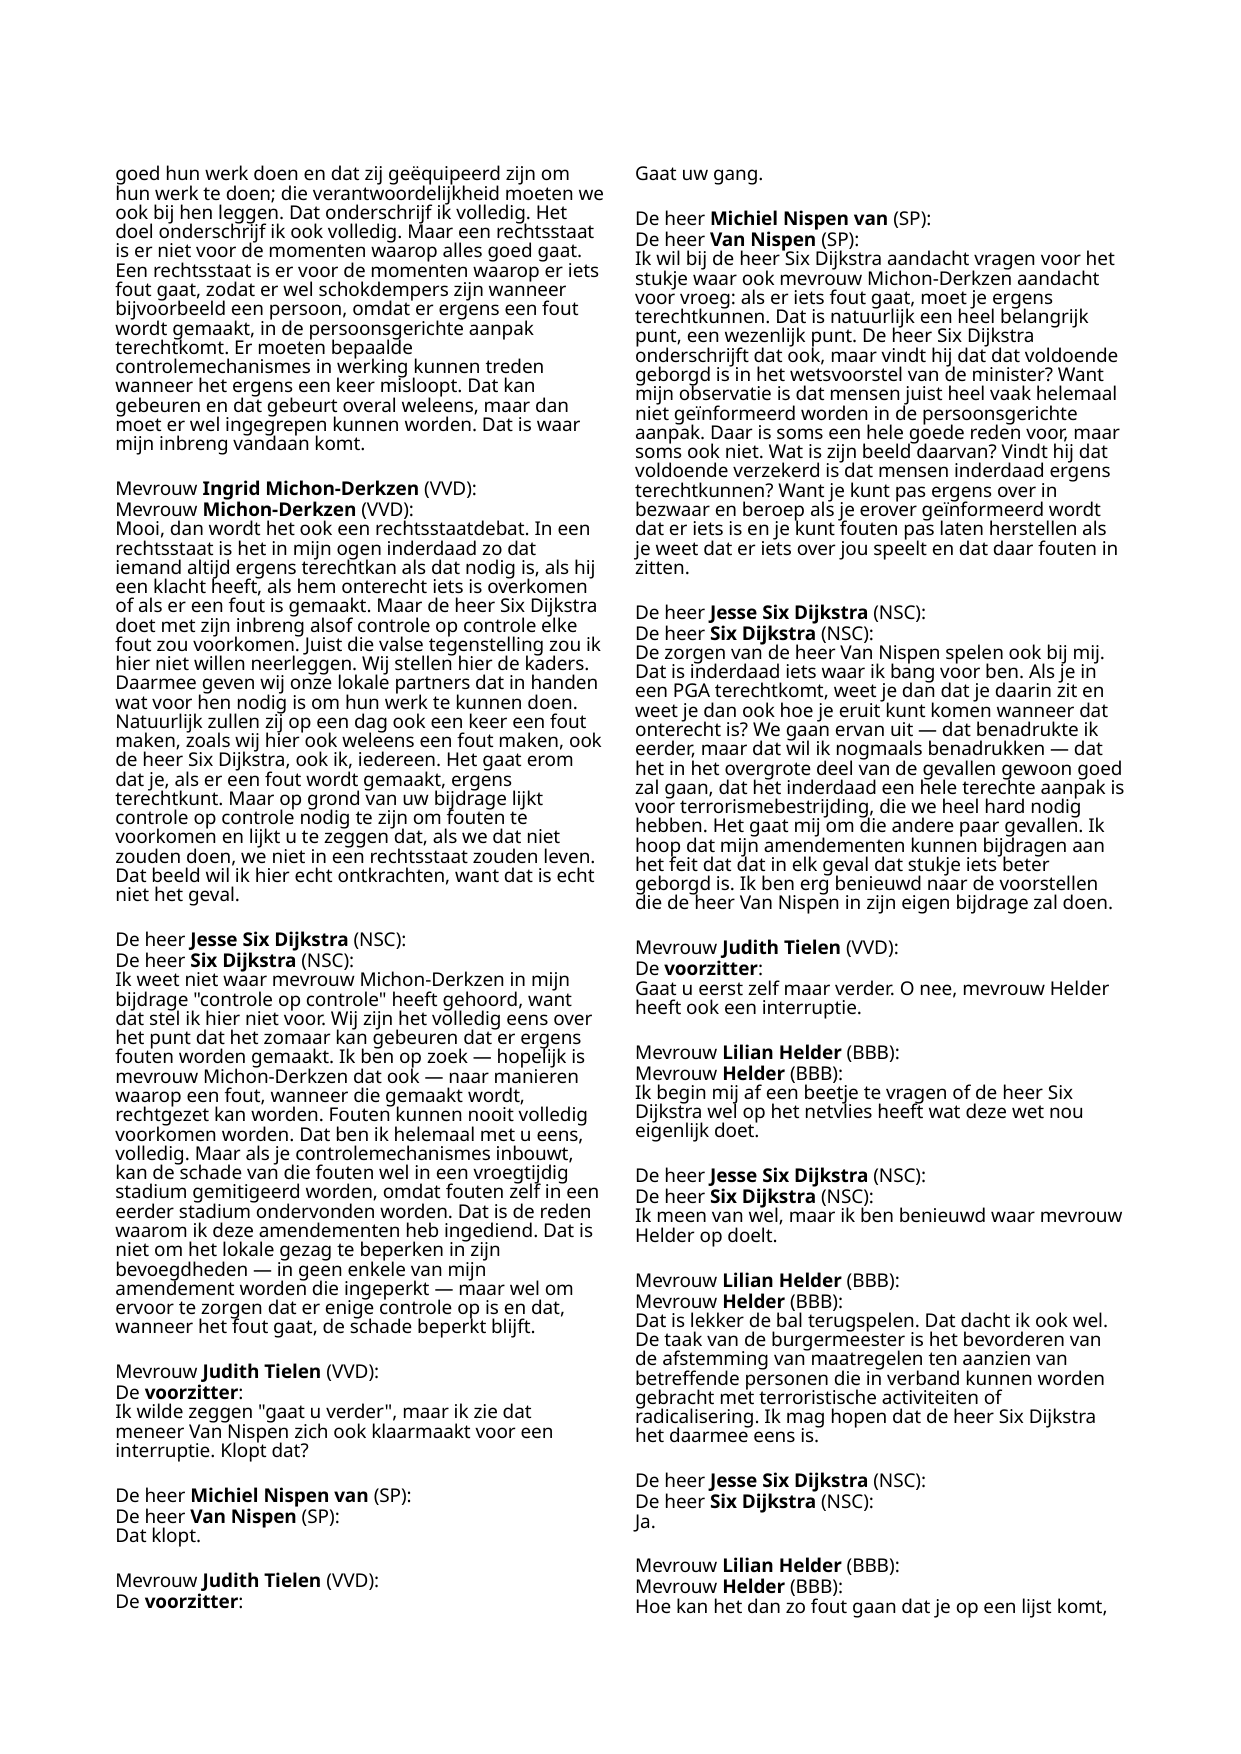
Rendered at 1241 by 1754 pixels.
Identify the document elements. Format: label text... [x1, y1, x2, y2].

text Mevrouw Judith Tielen (VVD): [635, 934, 1125, 960]
text De heer Six Dijkstra (NSC): [635, 624, 1125, 644]
text Ik wilde zeggen "gaat u verder", maar ik zie dat meneer Van Nispen zich ook klaarmaakt voor een interruptie. Klopt dat? [115, 1403, 605, 1461]
text Mevrouw Michon-Derkzen (VVD): [115, 501, 605, 520]
text Mevrouw Judith Tielen (VVD): [115, 1567, 605, 1593]
text De heer Michiel Nispen van (SP): [635, 205, 1125, 231]
text Ik wil bij de heer Six Dijkstra aandacht vragen voor het stukje waar ook mevrouw Michon-Derkzen aandacht voor vroeg: als er iets fout gaat, moet je ergens terechtkunnen. Dat is natuurlijk een heel belangrijk punt, een wezenlijk punt. De heer Six Dijkstra onderschrijft dat ook, maar vindt hij dat dat voldoende geborgd is in het wetsvoorstel van de minister? Want mijn observatie is dat mensen juist heel vaak helemaal niet geïnformeerd worden in de persoonsgerichte aanpak. Daar is soms een hele goede reden voor, maar soms ook niet. Wat is zijn beeld daarvan? Vindt hij dat voldoende verzekerd is dat mensen inderdaad ergens terechtkunnen? Want je kunt pas ergens over in bezwaar en beroep als je erover geïnformeerd wordt dat er iets is en je kunt fouten pas laten herstellen als je weet dat er iets over jou speelt en dat daar fouten in zitten. [635, 250, 1125, 578]
text De voorzitter: [115, 1593, 605, 1612]
text De voorzitter: [115, 1384, 605, 1403]
text De heer Jesse Six Dijkstra (NSC): [635, 599, 1125, 624]
text Ja. [635, 1513, 1125, 1532]
text Ik begin mij af een beetje te vragen of de heer Six Dijkstra wel op het netvlies heeft wat deze wet nou eigenlijk doet. [635, 1084, 1125, 1142]
text Mevrouw Lilian Helder (BBB): [635, 1267, 1125, 1293]
text De heer Van Nispen (SP): [635, 231, 1125, 250]
text Mevrouw Lilian Helder (BBB): [635, 1039, 1125, 1064]
text Gaat u eerst zelf maar verder. O nee, mevrouw Helder heeft ook een interruptie. [635, 979, 1125, 1018]
text Ik meen van wel, maar ik ben benieuwd waar mevrouw Helder op doelt. [635, 1207, 1125, 1246]
text Dat is lekker de bal terugspelen. Dat dacht ik ook wel. De taak van de burgermeester is het bevorderen van de afstemming van maatregelen ten aanzien van betreffende personen die in verband kunnen worden gebracht met terroristische activiteiten of radicalisering. Ik mag hopen dat de heer Six Dijkstra het daarmee eens is. [635, 1312, 1125, 1447]
text De heer Jesse Six Dijkstra (NSC): [635, 1162, 1125, 1188]
text De zorgen van de heer Van Nispen spelen ook bij mij. Dat is inderdaad iets waar ik bang voor ben. Als je in een PGA terechtkomt, weet je dan dat je daarin zit en weet je dan ook hoe je eruit kunt komen wanneer dat onterecht is? We gaan ervan uit — dat benadrukte ik eerder, maar dat wil ik nogmaals benadrukken — dat het in het overgrote deel van de gevallen gewoon goed zal gaan, dat het inderdaad een hele terechte aanpak is voor terrorismebestrijding, die we heel hard nodig hebben. Het gaat mij om die andere paar gevallen. Ik hoop dat mijn amendementen kunnen bijdragen aan het feit dat dat in elk geval dat stukje iets beter geborgd is. Ik ben erg benieuwd naar de voorstellen die de heer Van Nispen in zijn eigen bijdrage zal doen. [635, 644, 1125, 914]
text Hoe kan het dan zo fout gaan dat je op een lijst komt, [635, 1598, 1125, 1617]
text Mevrouw Ingrid Michon-Derkzen (VVD): [115, 475, 605, 501]
text De heer Six Dijkstra (NSC): [635, 1188, 1125, 1207]
text De heer Michiel Nispen van (SP): [115, 1482, 605, 1508]
text Mevrouw Helder (BBB): [635, 1293, 1125, 1312]
text De heer Six Dijkstra (NSC): [115, 952, 605, 971]
text De voorzitter: [635, 960, 1125, 979]
text De heer Jesse Six Dijkstra (NSC): [115, 926, 605, 952]
text Mevrouw Judith Tielen (VVD): [115, 1358, 605, 1384]
text De heer Six Dijkstra (NSC): [635, 1493, 1125, 1513]
text Dat klopt. [115, 1527, 605, 1546]
text goed hun werk doen en dat zij geëquipeerd zijn om hun werk te doen; die verantwoordelijkheid moeten we ook bij hen leggen. Dat onderschrijf ik volledig. Het doel onderschrijf ik ook volledig. Maar een rechtsstaat is er niet voor de momenten waarop alles goed gaat. Een rechtsstaat is er voor de momenten waarop er iets fout gaat, zodat er wel schokdempers zijn wanneer bijvoorbeeld een persoon, omdat er ergens een fout wordt gemaakt, in de persoonsgerichte aanpak terechtkomt. Er moeten bepaalde controlemechanismes in werking kunnen treden wanneer het ergens een keer misloopt. Dat kan gebeuren en dat gebeurt overal weleens, maar dan moet er wel ingegrepen kunnen worden. Dat is waar mijn inbreng vandaan komt. [115, 165, 605, 454]
text De heer Van Nispen (SP): [115, 1508, 605, 1527]
text Ik weet niet waar mevrouw Michon-Derkzen in mijn bijdrage "controle op controle" heeft gehoord, want dat stel ik hier niet voor. Wij zijn het volledig eens over het punt dat het zomaar kan gebeuren dat er ergens fouten worden gemaakt. Ik ben op zoek — hopelijk is mevrouw Michon-Derkzen dat ook — naar manieren waarop een fout, wanneer die gemaakt wordt, rechtgezet kan worden. Fouten kunnen nooit volledig voorkomen worden. Dat ben ik helemaal met u eens, volledig. Maar als je controlemechanismes inbouwt, kan de schade van die fouten wel in een vroegtijdig stadium gemitigeerd worden, omdat fouten zelf in een eerder stadium ondervonden worden. Dat is de reden waarom ik deze amendementen heb ingediend. Dat is niet om het lokale gezag te beperken in zijn bevoegdheden — in geen enkele van mijn amendement worden die ingeperkt — maar wel om ervoor te zorgen dat er enige controle op is en dat, wanneer het fout gaat, de schade beperkt blijft. [115, 971, 605, 1338]
text Mevrouw Helder (BBB): [635, 1064, 1125, 1084]
text Mooi, dan wordt het ook een rechtsstaatdebat. In een rechtsstaat is het in mijn ogen inderdaad zo dat iemand altijd ergens terechtkan als dat nodig is, als hij een klacht heeft, als hem onterecht iets is overkomen of als er een fout is gemaakt. Maar de heer Six Dijkstra doet met zijn inbreng alsof controle op controle elke fout zou voorkomen. Juist die valse tegenstelling zou ik hier niet willen neerleggen. Wij stellen hier de kaders. Daarmee geven wij onze lokale partners dat in handen wat voor hen nodig is om hun werk te kunnen doen. Natuurlijk zullen zij op een dag ook een keer een fout maken, zoals wij hier ook weleens een fout maken, ook de heer Six Dijkstra, ook ik, iedereen. Het gaat erom dat je, als er een fout wordt gemaakt, ergens terechtkunt. Maar op grond van uw bijdrage lijkt controle op controle nodig te zijn om fouten te voorkomen en lijkt u te zeggen dat, als we dat niet zouden doen, we niet in een rechtsstaat zouden leven. Dat beeld wil ik hier echt ontkrachten, want dat is echt niet het geval. [115, 520, 605, 906]
text De heer Jesse Six Dijkstra (NSC): [635, 1468, 1125, 1493]
text Mevrouw Lilian Helder (BBB): [635, 1553, 1125, 1578]
text Gaat uw gang. [635, 165, 1125, 184]
text Mevrouw Helder (BBB): [635, 1578, 1125, 1598]
